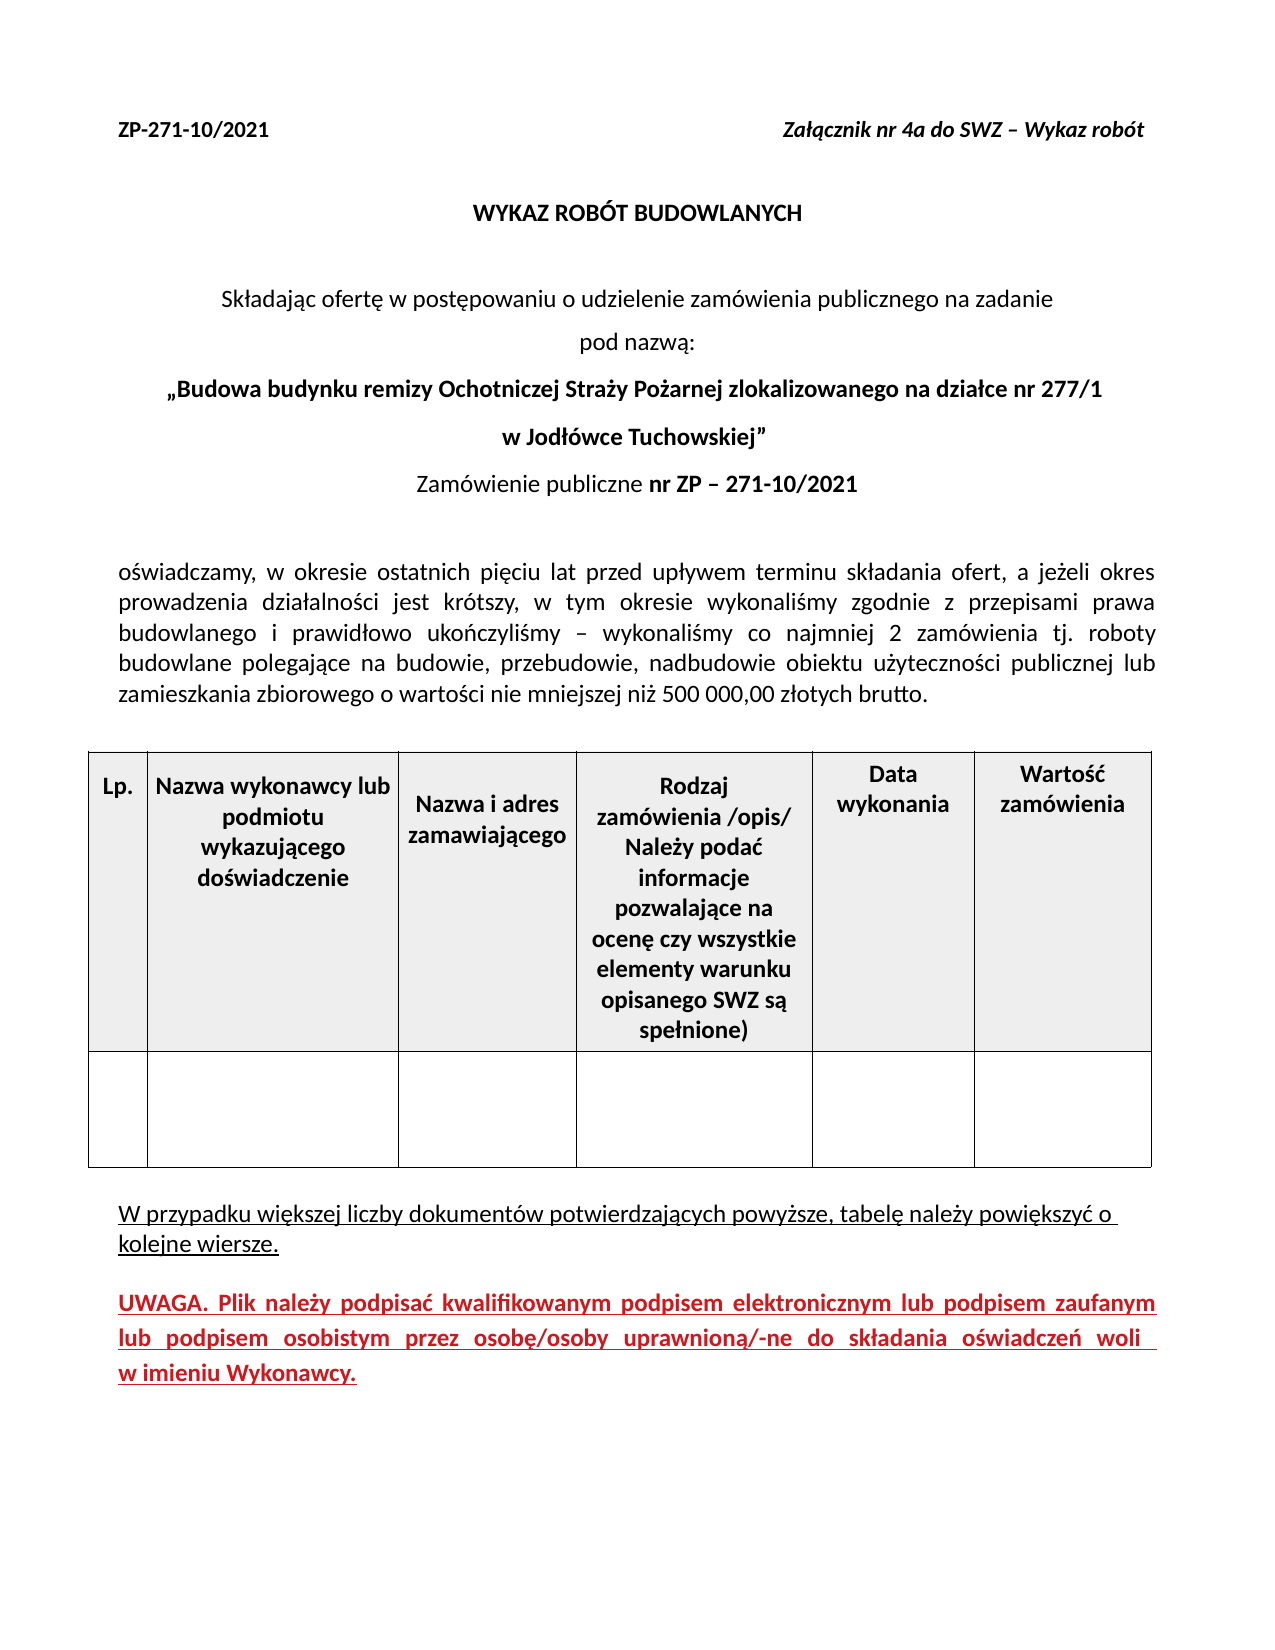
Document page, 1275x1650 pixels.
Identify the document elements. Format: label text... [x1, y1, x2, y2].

table_cell [399, 1052, 576, 1167]
text W przypadku większej liczby dokumentów potwierdzających powyższe, tabelę należy powiększyć o kolejne wiersze. [118, 1198, 1157, 1259]
text pod nazwą: [117, 326, 1157, 356]
text w Jodłówce Tuchowskiej” [117, 421, 1157, 451]
table_header Wartość zamówienia [975, 753, 1151, 1051]
table_header Data wykonania [813, 753, 974, 1051]
table_cell [577, 1052, 812, 1167]
table_cell [975, 1052, 1151, 1167]
text „Budowa budynku remizy Ochotniczej Straży Pożarnej zlokalizowanego na działce nr 277/1 [117, 373, 1157, 404]
text Składając ofertę w postępowaniu o udzielenie zamówienia publicznego na zadanie [118, 283, 1157, 313]
table_cell [813, 1052, 974, 1167]
table_header Rodzaj zamówienia /opis/ Należy podać informacje pozwalające na ocenę czy wszystkie elementy warunku opisanego SWZ są spełnione) [577, 753, 812, 1051]
text UWAGA. Plik należy podpisać kwalifikowanym podpisem elektronicznym lub podpisem zaufanym [118, 1287, 1157, 1314]
table_header Lp. [89, 753, 147, 1051]
text Zamówienie publiczne nr ZP – 271-10/2021 [117, 468, 1157, 499]
table_cell [148, 1052, 398, 1167]
text oświadczamy, w okresie ostatnich pięciu lat przed upływem terminu składania ofert, a jeżeli okres prowadzenia działalności jest krótszy, w tym okresie wykonaliśmy zgodnie z przepisami prawa budowlanego i prawidłowo ukończyliśmy – wykonaliśmy co najmniej 2 zamówienia tj. roboty budowlane polegające na budowie, przebudowie, nadbudowie obiektu użyteczności publicznej lub zamieszkania zbiorowego o wartości nie mniejszej niż 500 000,00 złotych brutto. [118, 556, 1157, 708]
text lub podpisem osobistym przez osobę/osoby uprawnioną/-ne do składania oświadczeń woli [118, 1315, 1157, 1349]
text Wykaz robót budowlanych [118, 197, 1157, 227]
table_header Nazwa wykonawcy lub podmiotu wykazującego doświadczenie [148, 753, 398, 1051]
text ZP-271-10/2021 Załącznik nr 4a do SWZ – Wykaz robót [118, 115, 1157, 143]
table_cell [89, 1052, 147, 1167]
text w imieniu Wykonawcy. [118, 1350, 1157, 1388]
table_header Nazwa i adres zamawiającego [399, 753, 576, 1051]
